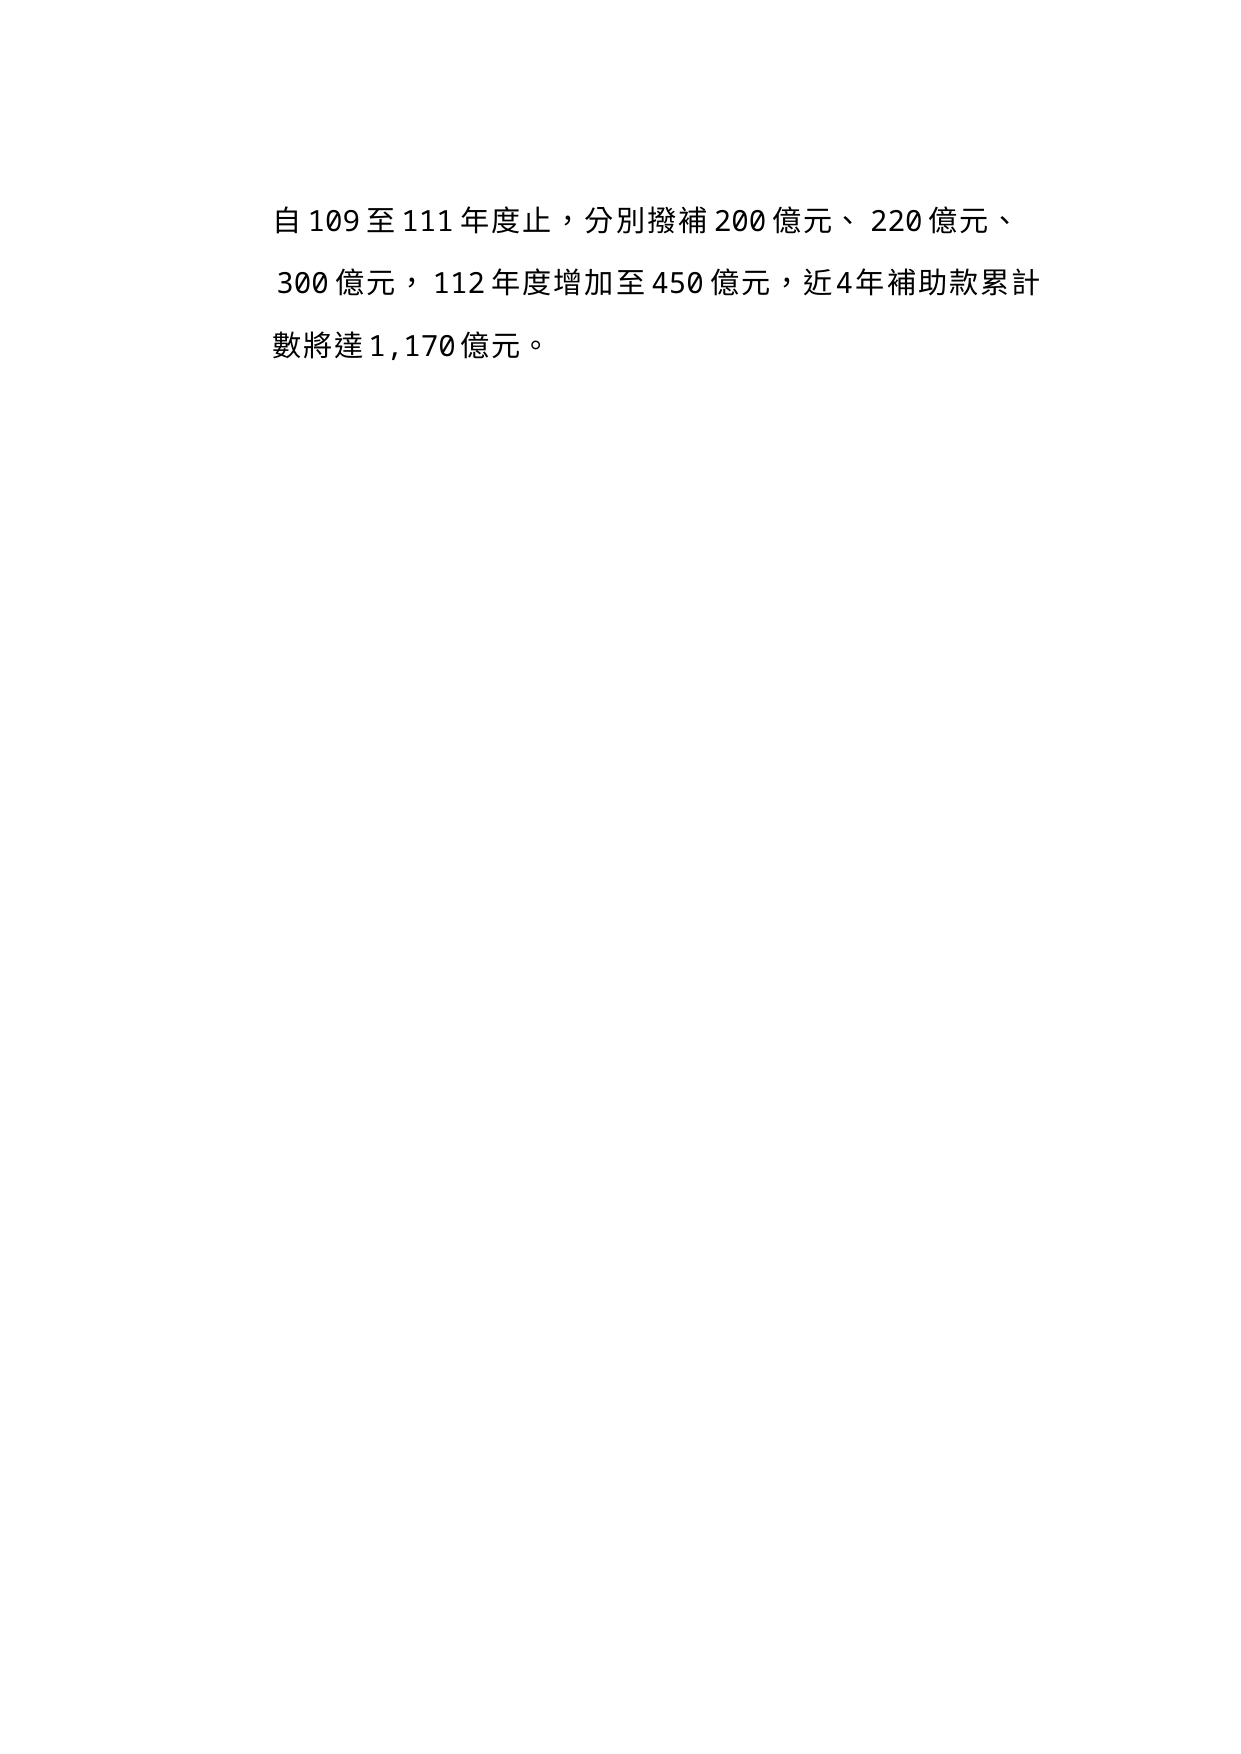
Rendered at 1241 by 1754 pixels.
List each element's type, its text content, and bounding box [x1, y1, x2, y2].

text 為能減緩勞保基金財務壓力，政府撥補金額逐年擴增，自109至111年度止，分別撥補200億元、220億元、300億元，112年度增加至450億元，近4年補助款累計數將達1,170億元。 [266, 177, 1063, 365]
